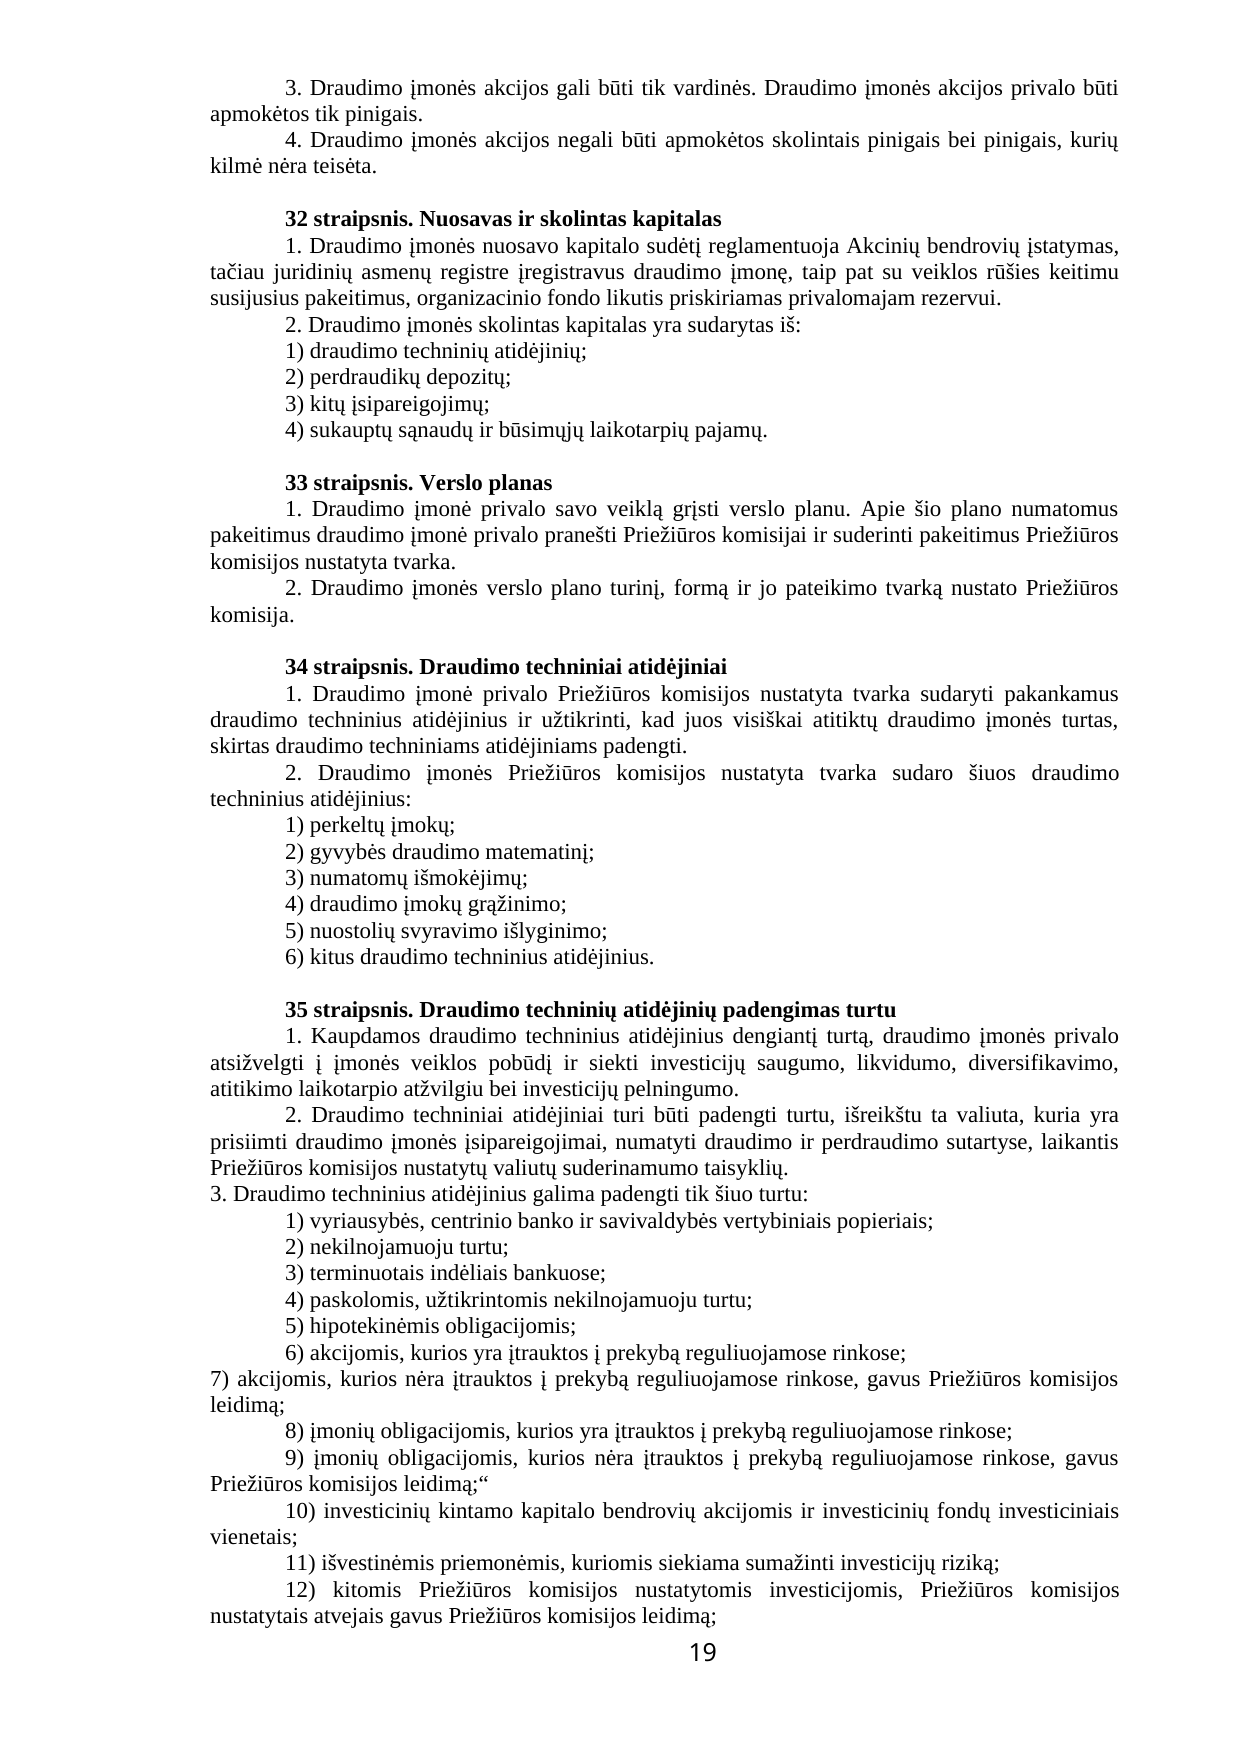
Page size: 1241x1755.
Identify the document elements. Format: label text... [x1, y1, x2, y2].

text 2) nekilnojamuoju turtu; [210, 1233, 1120, 1259]
text 33 straipsnis. Verslo planas [210, 469, 1120, 495]
text 2) gyvybės draudimo matematinį; [210, 838, 1120, 864]
text 1. Draudimo įmonė privalo Priežiūros komisijos nustatyta tvarka sudaryti pakankamus draudimo techninius atidėjinius ir užtikrinti, kad juos visiškai atitiktų draudimo įmonės turtas, skirtas draudimo techniniams atidėjiniams padengti. [210, 680, 1120, 759]
text 8) įmonių obligacijomis, kurios yra įtrauktos į prekybą reguliuojamose rinkose; [210, 1418, 1120, 1444]
text 2. Draudimo techniniai atidėjiniai turi būti padengti turtu, išreikštu ta valiuta, kuria yra prisiimti draudimo įmonės įsipareigojimai, numatyti draudimo ir perdraudimo sutartyse, laikantis Priežiūros komisijos nustatytų valiutų suderinamumo taisyklių. [210, 1101, 1120, 1180]
text 3. Draudimo įmonės akcijos gali būti tik vardinės. Draudimo įmonės akcijos privalo būti apmokėtos tik pinigais. [210, 73, 1120, 126]
text 34 straipsnis. Draudimo techniniai atidėjiniai [210, 653, 1120, 680]
text 6) kitus draudimo techninius atidėjinius. [210, 943, 1120, 969]
text 3. Draudimo techninius atidėjinius galima padengti tik šiuo turtu: [210, 1180, 1120, 1207]
text 5) hipotekinėmis obligacijomis; [210, 1312, 1120, 1338]
text 1. Kaupdamos draudimo techninius atidėjinius dengiantį turtą, draudimo įmonės privalo atsižvelgti į įmonės veiklos pobūdį ir siekti investicijų saugumo, likvidumo, diversifikavimo, atitikimo laikotarpio atžvilgiu bei investicijų pelningumo. [210, 1022, 1120, 1101]
text 35 straipsnis. Draudimo techninių atidėjinių padengimas turtu [210, 996, 1120, 1022]
text 2. Draudimo įmonės Priežiūros komisijos nustatyta tvarka sudaro šiuos draudimo techninius atidėjinius: [210, 759, 1120, 811]
text 4. Draudimo įmonės akcijos negali būti apmokėtos skolintais pinigais bei pinigais, kurių kilmė nėra teisėta. [210, 126, 1120, 179]
text 1) perkeltų įmokų; [210, 811, 1120, 838]
text 7) akcijomis, kurios nėra įtrauktos į prekybą reguliuojamose rinkose, gavus Priežiūros komisijos leidimą; [210, 1365, 1120, 1418]
text 10) investicinių kintamo kapitalo bendrovių akcijomis ir investicinių fondų investiciniais vienetais; [210, 1497, 1120, 1549]
text 11) išvestinėmis priemonėmis, kuriomis siekiama sumažinti investicijų riziką; [210, 1549, 1120, 1576]
text 6) akcijomis, kurios yra įtrauktos į prekybą reguliuojamose rinkose; [210, 1338, 1120, 1365]
text 12) kitomis Priežiūros komisijos nustatytomis investicijomis, Priežiūros komisijos nustatytais atvejais gavus Priežiūros komisijos leidimą; [210, 1576, 1120, 1628]
text 2. Draudimo įmonės verslo plano turinį, formą ir jo pateikimo tvarką nustato Priežiūros komisija. [210, 574, 1120, 627]
text 2. Draudimo įmonės skolintas kapitalas yra sudarytas iš: [210, 311, 1120, 337]
text 2) perdraudikų depozitų; [210, 363, 1120, 390]
subtitle 32 straipsnis. Nuosavas ir skolintas kapitalas [210, 205, 1120, 232]
text 1. Draudimo įmonė privalo savo veiklą grįsti verslo planu. Apie šio plano numatomus pakeitimus draudimo įmonė privalo pranešti Priežiūros komisijai ir suderinti pakeitimus Priežiūros komisijos nustatyta tvarka. [210, 495, 1120, 574]
text 3) numatomų išmokėjimų; [210, 864, 1120, 891]
text 1) draudimo techninių atidėjinių; [210, 337, 1120, 363]
text 1. Draudimo įmonės nuosavo kapitalo sudėtį reglamentuoja Akcinių bendrovių įstatymas, tačiau juridinių asmenų registre įregistravus draudimo įmonę, taip pat su veiklos rūšies keitimu susijusius pakeitimus, organizacinio fondo likutis priskiriamas privalomajam rezervui. [210, 232, 1120, 311]
text 3) terminuotais indėliais bankuose; [210, 1259, 1120, 1286]
text 4) draudimo įmokų grąžinimo; [210, 891, 1120, 917]
text 4) sukauptų sąnaudų ir būsimųjų laikotarpių pajamų. [210, 416, 1120, 442]
text 3) kitų įsipareigojimų; [210, 390, 1120, 416]
text 1) vyriausybės, centrinio banko ir savivaldybės vertybiniais popieriais; [210, 1207, 1120, 1233]
text 9) įmonių obligacijomis, kurios nėra įtrauktos į prekybą reguliuojamose rinkose, gavus Priežiūros komisijos leidimą;“ [210, 1444, 1120, 1497]
text 4) paskolomis, užtikrintomis nekilnojamuoju turtu; [210, 1286, 1120, 1312]
text 5) nuostolių svyravimo išlyginimo; [210, 917, 1120, 943]
